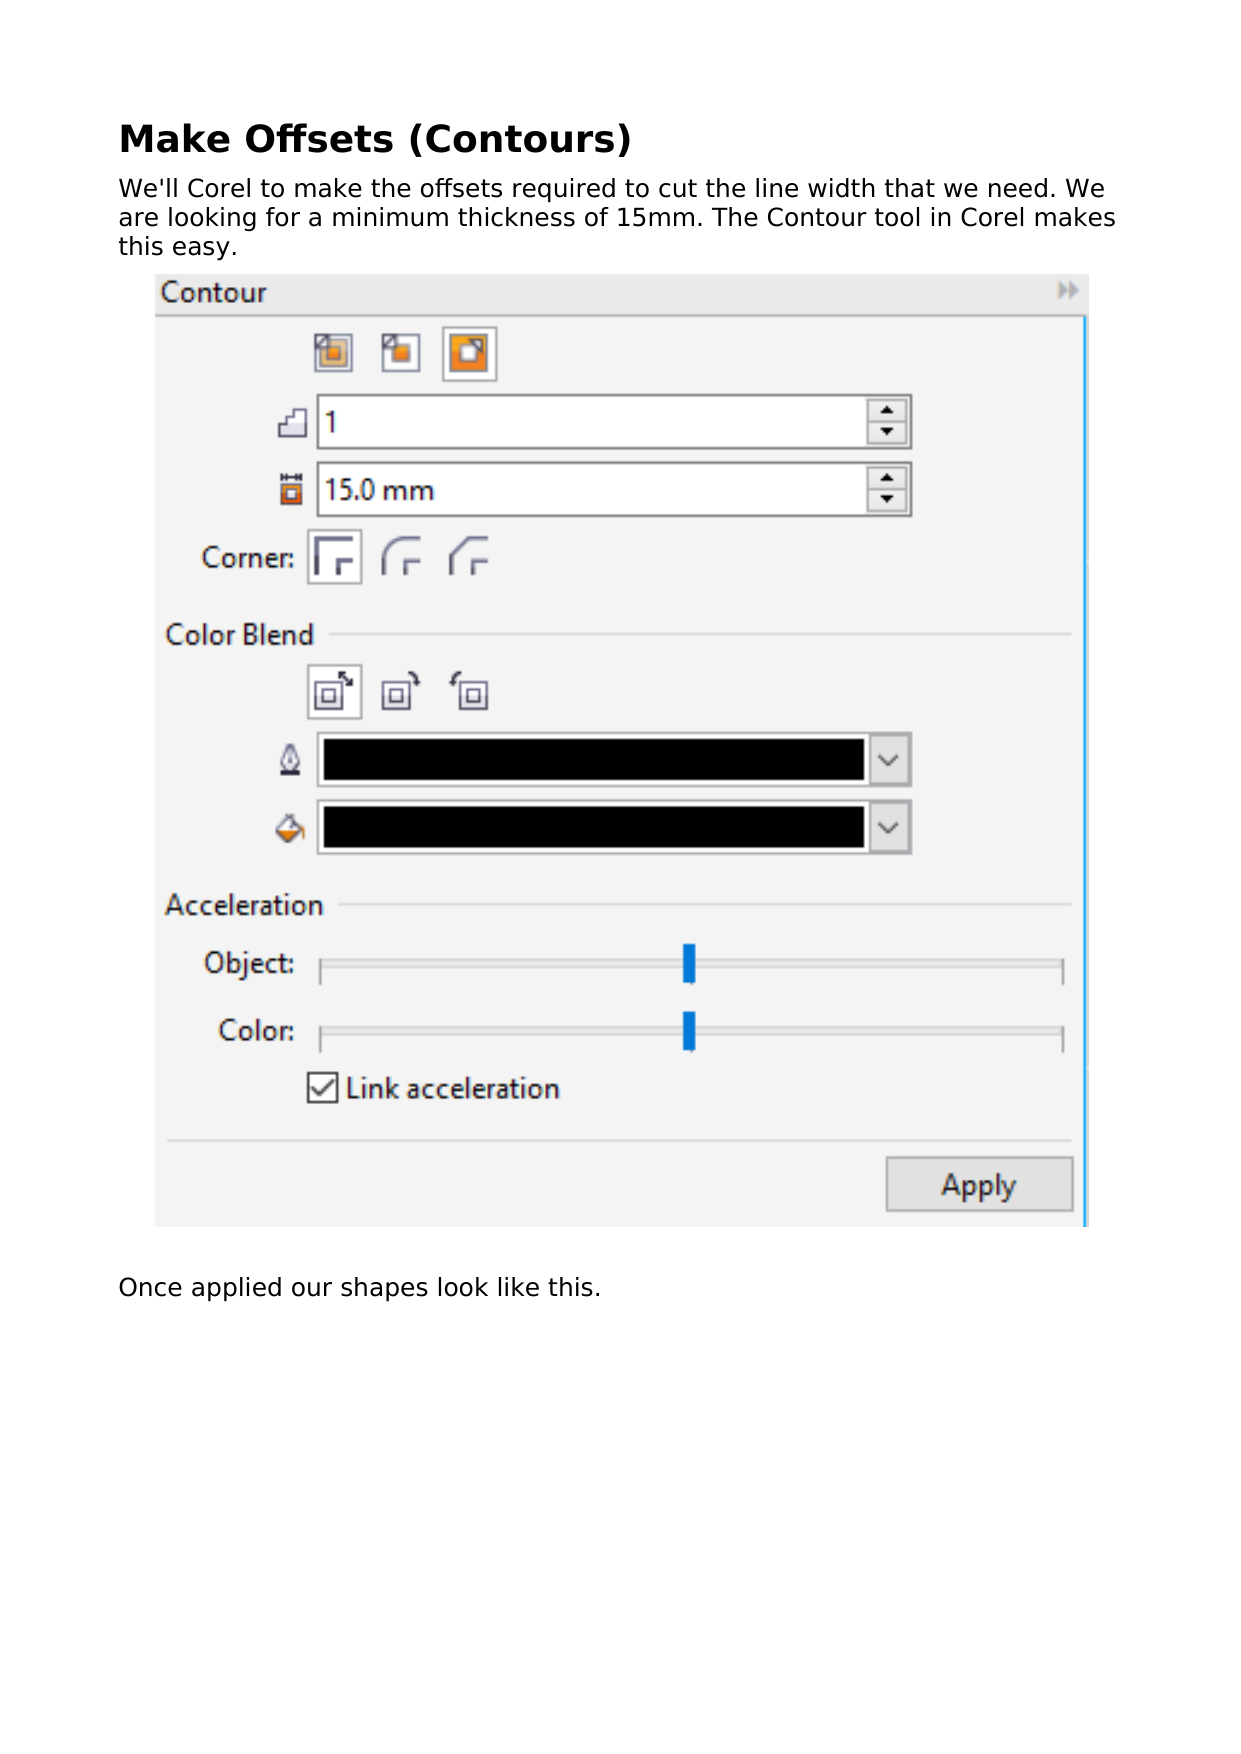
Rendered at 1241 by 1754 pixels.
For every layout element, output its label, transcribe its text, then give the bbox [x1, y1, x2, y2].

subtitle Make Offsets (Contours) [118, 118, 1122, 162]
text Once applied our shapes look like this. [118, 1273, 1122, 1302]
picture [151, 274, 1089, 1227]
text We'll Corel to make the offsets required to cut the line width that we need. We are looking for a minimum thickness of 15mm. The Contour tool in Corel makes this easy. [118, 174, 1122, 262]
